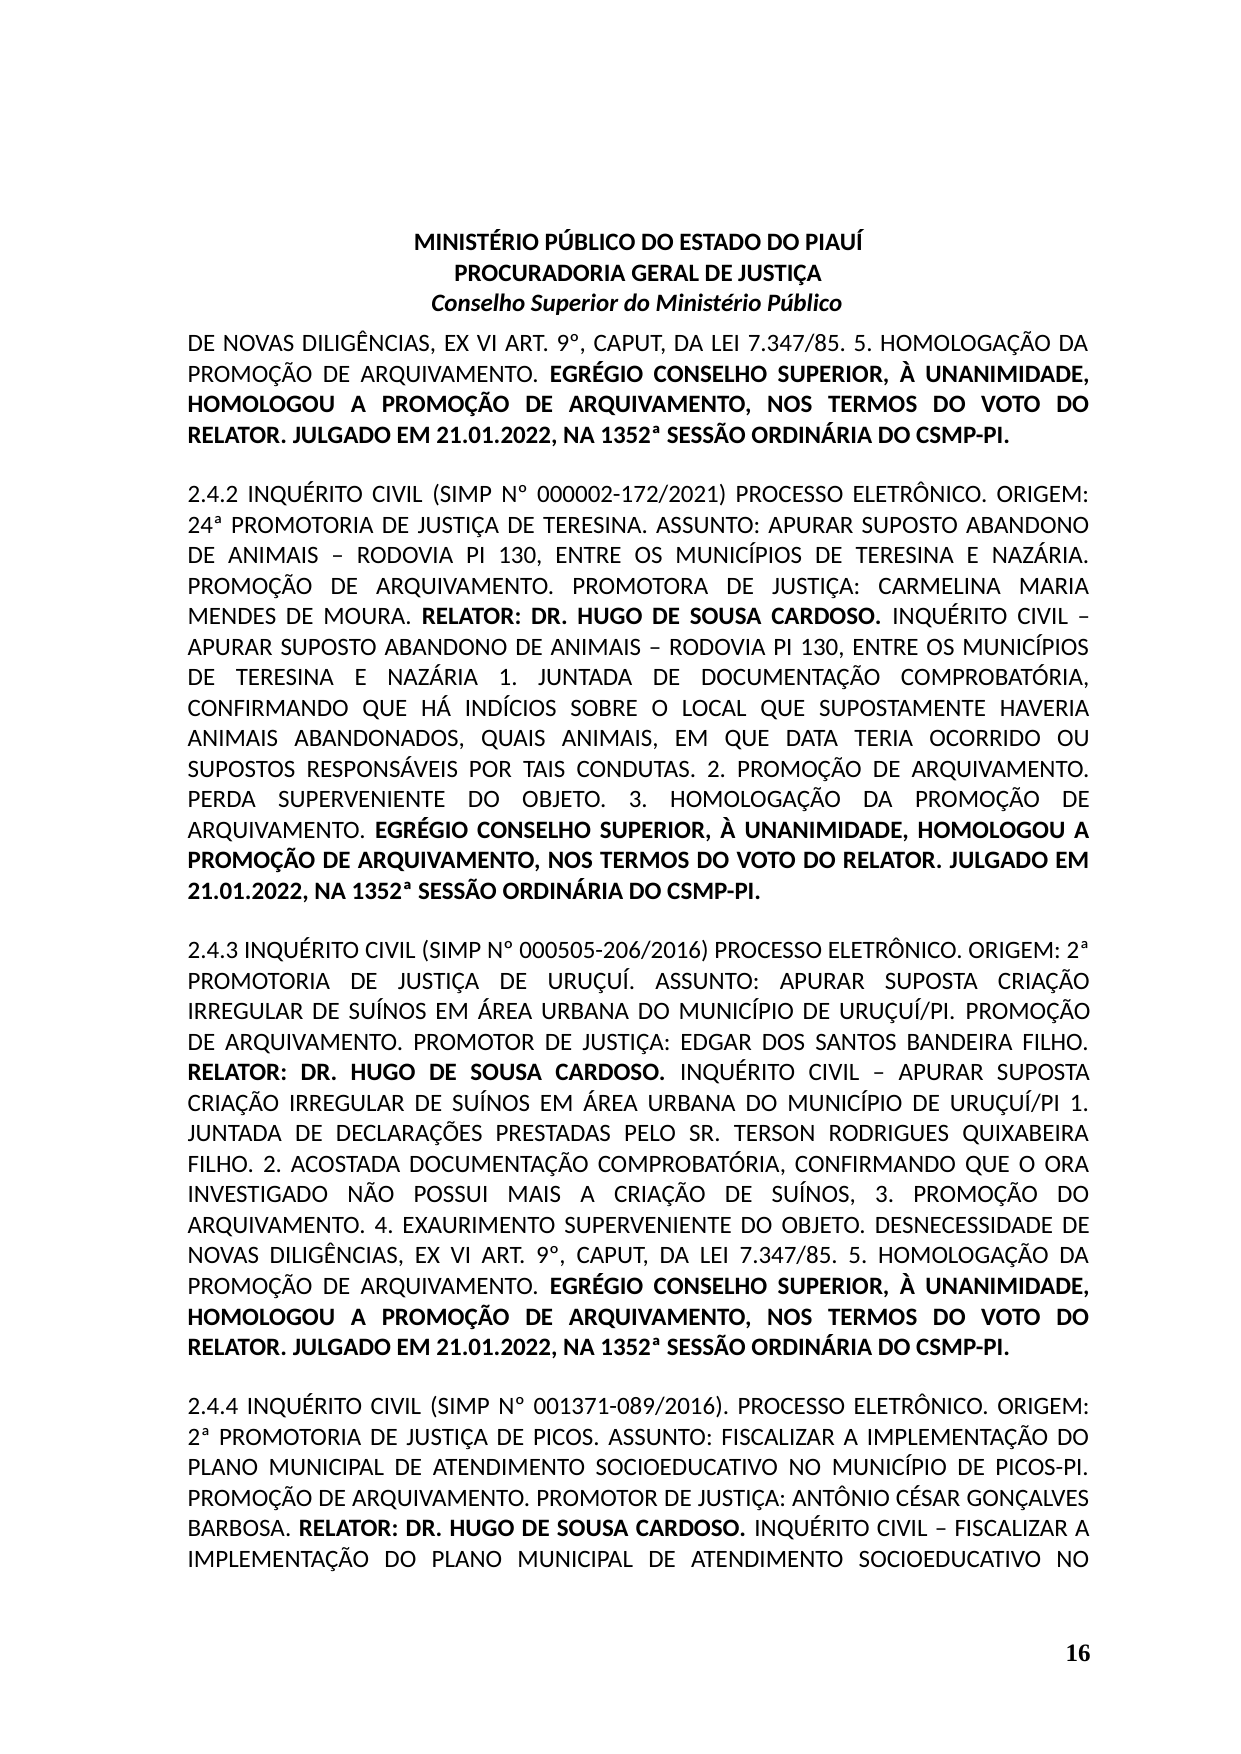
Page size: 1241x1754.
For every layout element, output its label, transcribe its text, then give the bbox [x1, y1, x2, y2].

text 2.4.3 INQUÉRITO CIVIL (SIMP Nº 000505-206/2016) PROCESSO ELETRÔNICO. ORIGEM: 2ª PROMOTORIA DE JUSTIÇA DE URUÇUÍ. ASSUNTO: APURAR SUPOSTA CRIAÇÃO IRREGULAR DE SUÍNOS EM ÁREA URBANA DO MUNICÍPIO DE URUÇUÍ/PI. PROMOÇÃO DE ARQUIVAMENTO. PROMOTOR DE JUSTIÇA: EDGAR DOS SANTOS BANDEIRA FILHO. RELATOR: DR. HUGO DE SOUSA CARDOSO. INQUÉRITO CIVIL – APURAR SUPOSTA CRIAÇÃO IRREGULAR DE SUÍNOS EM ÁREA URBANA DO MUNICÍPIO DE URUÇUÍ/PI 1. Juntada de declarações prestadas pelo Sr. Terson Rodrigues Quixabeira Filho. 2. Acostada documentação comprobatória, confirmando que o ora investigado não possui mais a criação de suínos, 3. PROMOÇÃO DO ARQUIVAMENTO. 4. Exaurimento superveniente do objeto. Desnecessidade de novas diligências, ex vi Art. 9º, caput, da Lei 7.347/85. 5. Homologação da promoção de arquivamento. EGRÉGIO CONSELHO SUPERIOR, À UNANIMIDADE, HOMOLOGOU A PROMOÇÃO DE ARQUIVAMENTO, NOS TERMOS DO VOTO Do Relator. JULGADO EM 21.01.2022, NA 1352ª SESSÃO ORDINÁRIA DO CSMP-PI. [187, 934, 1090, 1362]
text de novas diligências, ex vi Art. 9º, caput, da Lei 7.347/85. 5. Homologação da promoção de arquivamento. EGRÉGIO CONSELHO SUPERIOR, À UNANIMIDADE, HOMOLOGOU A PROMOÇÃO DE ARQUIVAMENTO, NOS TERMOS DO VOTO Do Relator. JULGADO EM 21.01.2022, NA 1352ª SESSÃO ORDINÁRIA DO CSMP-PI. [187, 327, 1090, 449]
text 2.4.2 INQUÉRITO CIVIL (SIMP Nº 000002-172/2021) PROCESSO ELETRÔNICO. ORIGEM: 24ª PROMOTORIA DE JUSTIÇA DE TERESINA. ASSUNTO: APURAR SUPOSTO ABANDONO DE ANIMAIS – RODOVIA PI 130, ENTRE OS MUNICÍPIOS DE TERESINA E NAZÁRIA. PROMOÇÃO DE ARQUIVAMENTO. PROMOTORA DE JUSTIÇA: CARMELINA MARIA MENDES DE MOURA. RELATOR: DR. HUGO DE SOUSA CARDOSO. INQUÉRITO CIVIL – APURAR SUPOSTO ABANDONO DE ANIMAIS – RODOVIA PI 130, ENTRE OS MUNICÍPIOS DE TERESINA E NAZÁRIA 1. Juntada de documentação comprobatória, confirmando que há indícios sobre o local que supostamente haveria animais abandonados, quais animais, em que data teria ocorrido ou supostos responsáveis por tais condutas. 2. PROMOÇÃO DE ARQUIVAMENTO. Perda superveniente do objeto. 3. HOMOLOGAÇÃO DA PROMOÇÃO DE ARQUIVAMENTO. EGRÉGIO CONSELHO SUPERIOR, À UNANIMIDADE, HOMOLOGOU A PROMOÇÃO DE ARQUIVAMENTO, NOS TERMOS DO VOTO Do Relator. JULGADO EM 21.01.2022, NA 1352ª SESSÃO ORDINÁRIA DO CSMP-PI. [187, 478, 1090, 906]
text 2.4.4 INQUÉRITO CIVIL (SIMP Nº 001371-089/2016). PROCESSO ELETRÔNICO. ORIGEM: 2ª PROMOTORIA DE JUSTIÇA DE PICOS. ASSUNTO: FISCALIZAR A IMPLEMENTAÇÃO DO PLANO MUNICIPAL DE ATENDIMENTO SOCIOEDUCATIVO NO MUNICÍPIO DE PICOS-PI. PROMOÇÃO DE ARQUIVAMENTO. PROMOTOR DE JUSTIÇA: ANTÔNIO CÉSAR GONÇALVES BARBOSA. RELATOR: DR. HUGO DE SOUSA CARDOSO. INQUÉRITO CIVIL – FISCALIZAR A IMPLEMENTAÇÃO DO PLANO MUNICIPAL DE ATENDIMENTO SOCIOEDUCATIVO NO [187, 1390, 1090, 1573]
